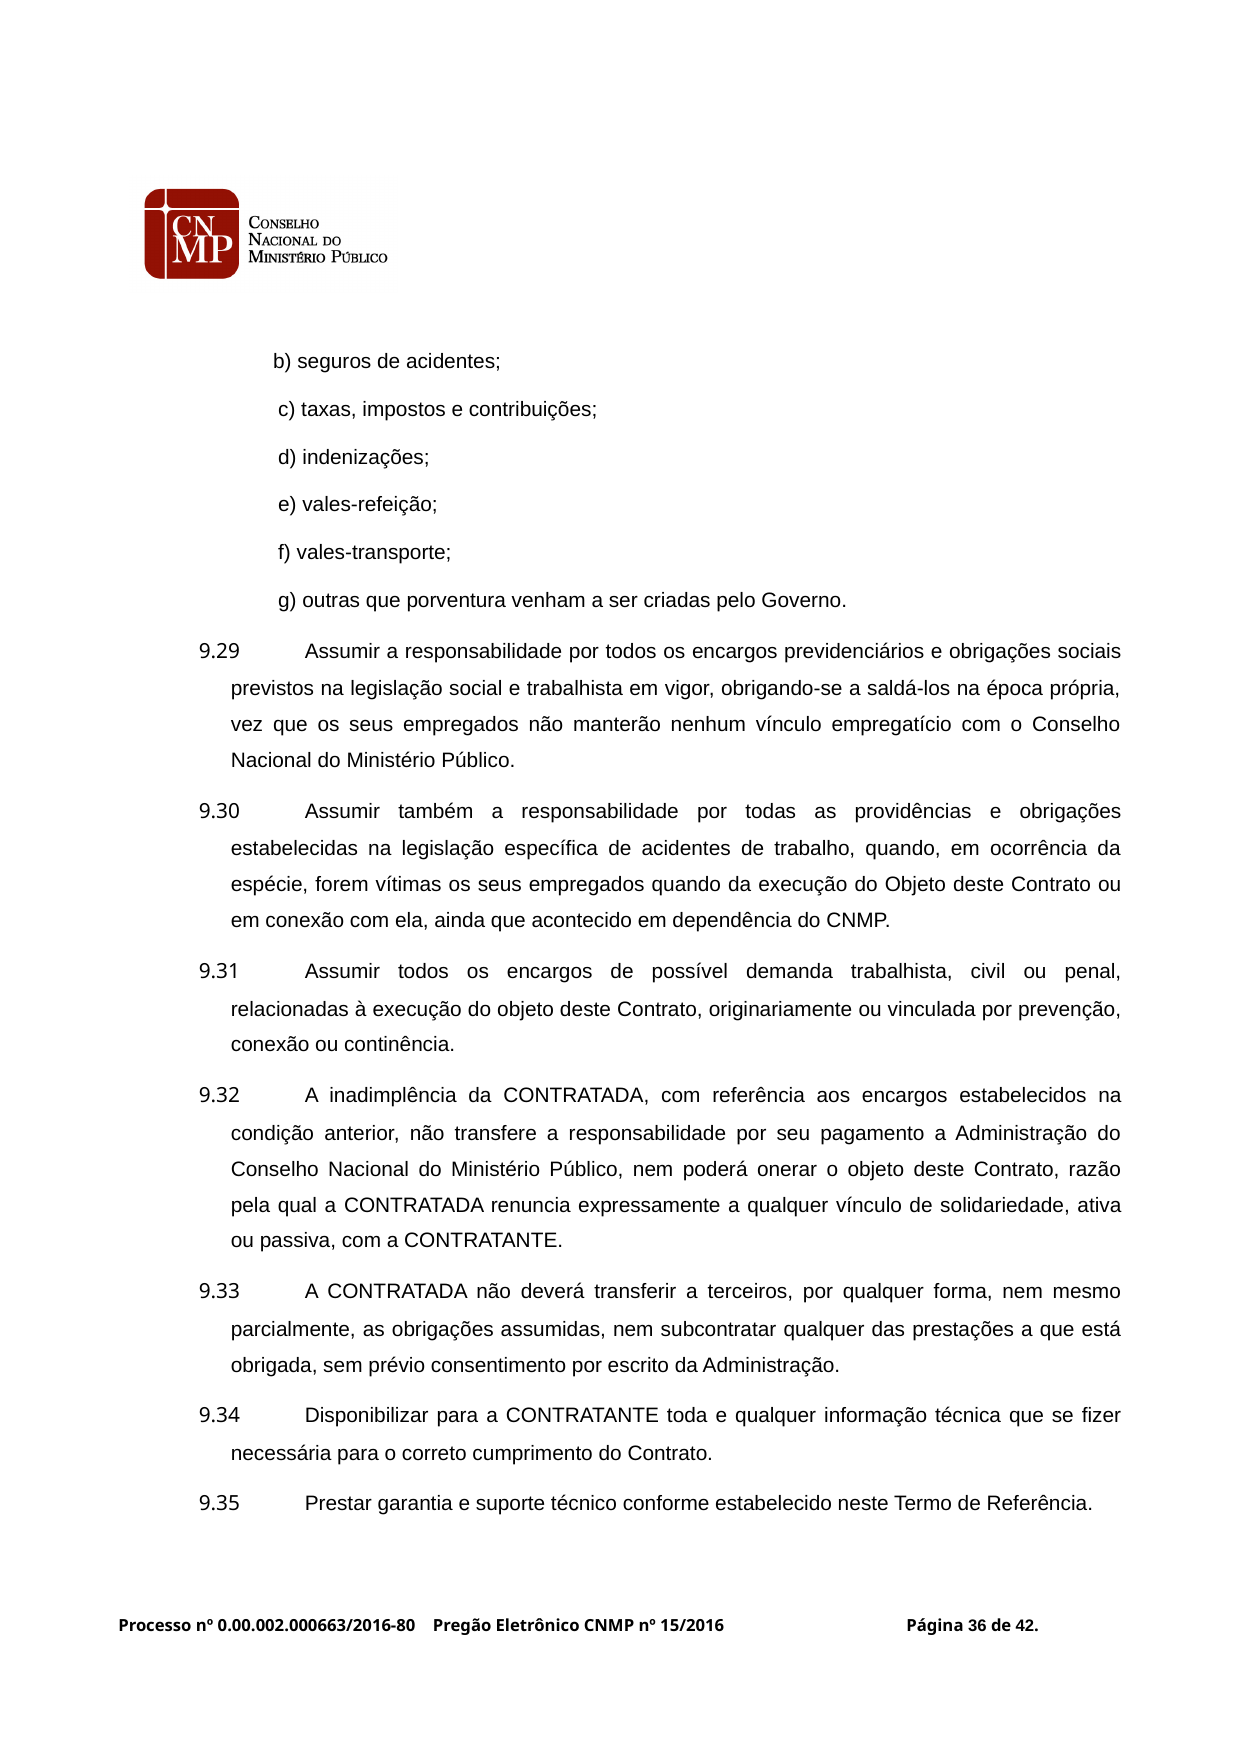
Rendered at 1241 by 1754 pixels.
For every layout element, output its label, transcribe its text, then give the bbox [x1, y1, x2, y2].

list Assumir a responsabilidade por todos os encargos previdenciários e obrigações sociais previstos na legislação social e trabalhista em vigor, obrigando-se a saldá-los na época própria, vez que os seus empregados não manterão nenhum vínculo empregatício com o Conselho Nacional do Ministério Público. [193, 636, 1122, 772]
list b) seguros de acidentes; [204, 349, 1122, 373]
picture [128, 175, 398, 293]
list Assumir todos os encargos de possível demanda trabalhista, civil ou penal, relacionadas à execução do objeto deste Contrato, originariamente ou vinculada por prevenção, conexão ou continência. [193, 956, 1122, 1056]
list f) vales-transporte; [204, 540, 1122, 564]
list d) indenizações; [204, 444, 1122, 468]
list Prestar garantia e suporte técnico conforme estabelecido neste Termo de Referência. [193, 1488, 1122, 1517]
list Disponibilizar para a CONTRATANTE toda e qualquer informação técnica que se fizer necessária para o correto cumprimento do Contrato. [193, 1400, 1122, 1465]
list A inadimplência da CONTRATADA, com referência aos encargos estabelecidos na condição anterior, não transfere a responsabilidade por seu pagamento a Administração do Conselho Nacional do Ministério Público, nem poderá onerar o objeto deste Contrato, razão pela qual a CONTRATADA renuncia expressamente a qualquer vínculo de solidariedade, ativa ou passiva, com a CONTRATANTE. [193, 1080, 1122, 1252]
list A CONTRATADA não deverá transferir a terceiros, por qualquer forma, nem mesmo parcialmente, as obrigações assumidas, nem subcontratar qualquer das prestações a que está obrigada, sem prévio consentimento por escrito da Administração. [193, 1276, 1122, 1376]
list g) outras que porventura venham a ser criadas pelo Governo. [204, 588, 1122, 612]
list c) taxas, impostos e contribuições; [204, 397, 1122, 421]
list e) vales-refeição; [204, 492, 1122, 516]
list Assumir também a responsabilidade por todas as providências e obrigações estabelecidas na legislação específica de acidentes de trabalho, quando, em ocorrência da espécie, forem vítimas os seus empregados quando da execução do Objeto deste Contrato ou em conexão com ela, ainda que acontecido em dependência do CNMP. [193, 796, 1122, 932]
